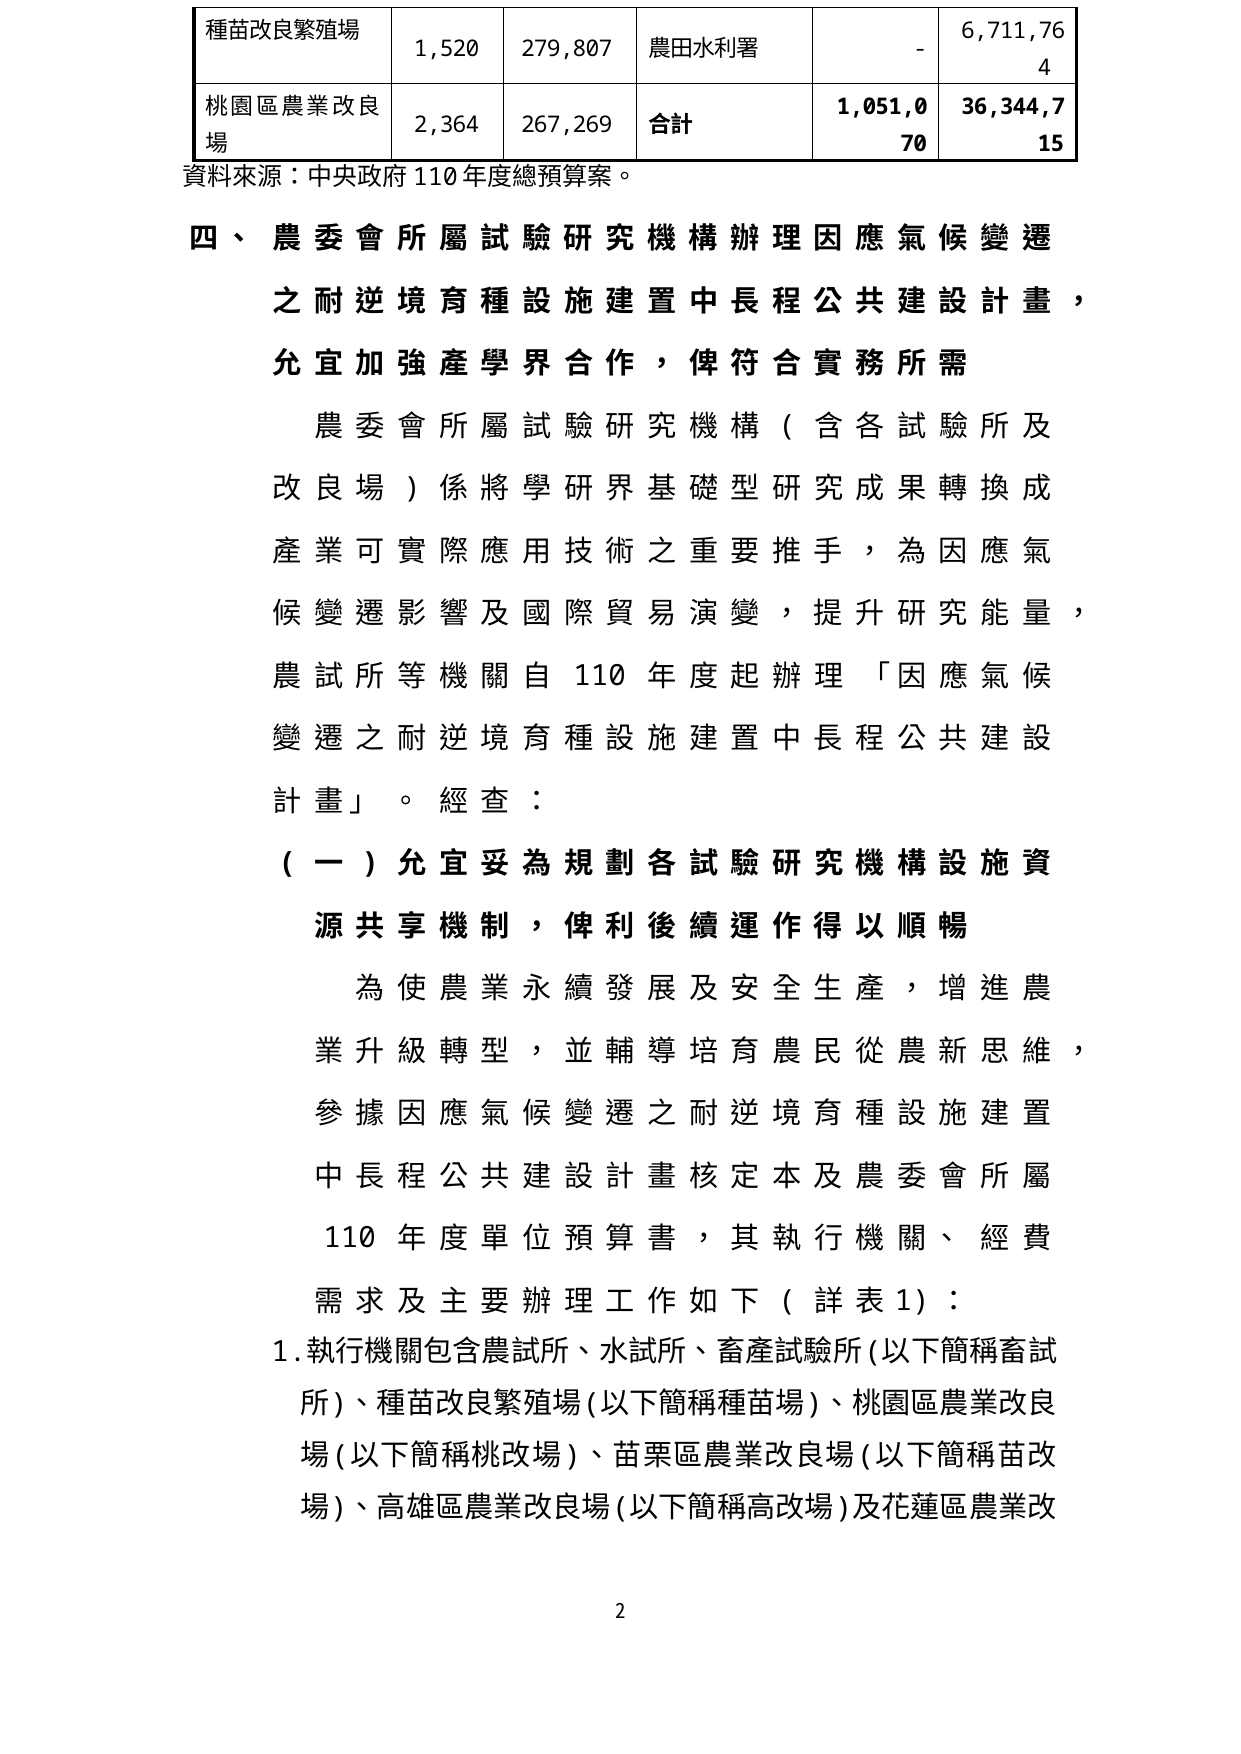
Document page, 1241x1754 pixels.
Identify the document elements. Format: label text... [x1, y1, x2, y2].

table_cell 農田水利署 [637, 8, 812, 83]
table_cell 279,807 [504, 8, 636, 83]
table_cell 267,269 [504, 84, 636, 159]
table_cell - [813, 8, 938, 83]
table_cell 合計 [637, 84, 812, 159]
text 資料來源：中央政府110年度總預算案。 [183, 162, 1058, 191]
table_cell 1,520 [392, 8, 503, 83]
text 四、農委會所屬試驗研究機構辦理因應氣候變遷之耐逆境育種設施建置中長程公共建設計畫，允宜加強產學界合作，俾符合實務所需 [183, 194, 1058, 382]
text 農委會所屬試驗研究機構(含各試驗所及改良場)係將學研界基礎型研究成果轉換成產業可實際應用技術之重要推手，為因應氣候變遷影響及國際貿易演變，提升研究能量，農試所等機關自110年度起辦理「因應氣候變遷之耐逆境育種設施建置中長程公共建設計畫」。經查： [242, 382, 1058, 819]
text 為使農業永續發展及安全生產，增進農業升級轉型，並輔導培育農民從農新思維，參據因應氣候變遷之耐逆境育種設施建置中長程公共建設計畫核定本及農委會所屬110年度單位預算書，其執行機關、經費需求及主要辦理工作如下(詳表1)： [271, 944, 1058, 1319]
text 1.執行機關包含農試所、水試所、畜產試驗所(以下簡稱畜試所)、種苗改良繁殖場(以下簡稱種苗場)、桃園區農業改良場(以下簡稱桃改場)、苗栗區農業改良場(以下簡稱苗改場)、高雄區農業改良場(以下簡稱高改場)及花蓮區農業改 [271, 1319, 1058, 1528]
table_cell 2,364 [392, 84, 503, 159]
table_cell 6,711,764 [939, 8, 1075, 83]
table_cell 桃園區農業改良場 [196, 84, 391, 159]
table_cell 種苗改良繁殖場 [196, 8, 391, 83]
table_cell 36,344,715 [939, 84, 1075, 159]
text (一)允宜妥為規劃各試驗研究機構設施資源共享機制，俾利後續運作得以順暢 [242, 819, 1058, 944]
table_cell 1,051,070 [813, 84, 938, 159]
